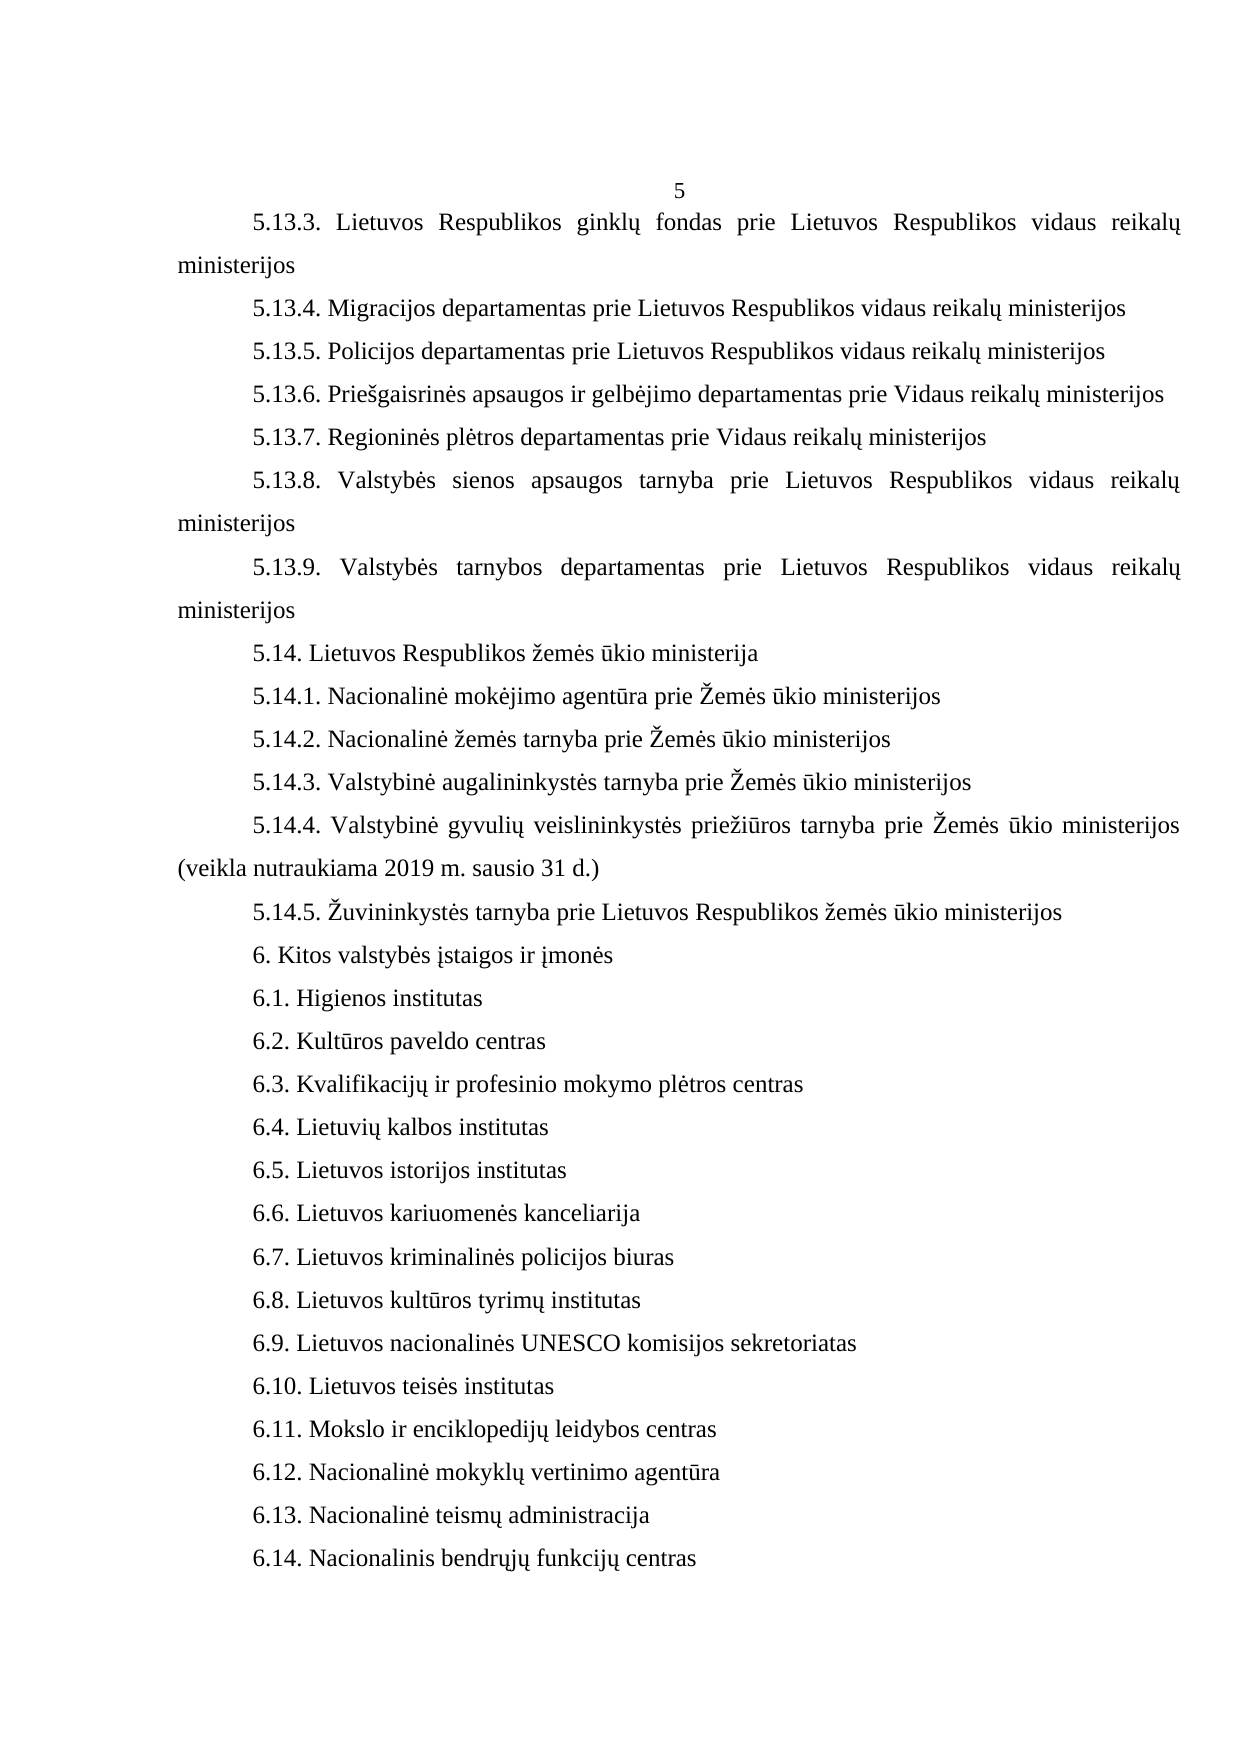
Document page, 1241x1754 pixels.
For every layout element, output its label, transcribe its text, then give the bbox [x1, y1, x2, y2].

text 5.14.2. Nacionalinė žemės tarnyba prie Žemės ūkio ministerijos [177, 724, 1181, 753]
text 5.13.4. Migracijos departamentas prie Lietuvos Respublikos vidaus reikalų ministerijos [177, 293, 1181, 322]
text 6.6. Lietuvos kariuomenės kanceliarija [177, 1198, 1181, 1227]
text 6.7. Lietuvos kriminalinės policijos biuras [177, 1242, 1181, 1270]
text 5.13.7. Regioninės plėtros departamentas prie Vidaus reikalų ministerijos [177, 422, 1181, 451]
text 5.14.1. Nacionalinė mokėjimo agentūra prie Žemės ūkio ministerijos [177, 681, 1181, 710]
text 6.14. Nacionalinis bendrųjų funkcijų centras [177, 1543, 1181, 1572]
text 6.9. Lietuvos nacionalinės UNESCO komisijos sekretoriatas [177, 1328, 1181, 1357]
text 6. Kitos valstybės įstaigos ir įmonės [177, 940, 1181, 968]
text 5.13.9. Valstybės tarnybos departamentas prie Lietuvos Respublikos vidaus reikalų ministerijos [177, 552, 1181, 623]
text 6.13. Nacionalinė teismų administracija [177, 1500, 1181, 1529]
text 6.11. Mokslo ir enciklopedijų leidybos centras [177, 1414, 1181, 1443]
text 5.14.5. Žuvininkystės tarnyba prie Lietuvos Respublikos žemės ūkio ministerijos [177, 897, 1181, 925]
text 5.13.3. Lietuvos Respublikos ginklų fondas prie Lietuvos Respublikos vidaus reikalų ministerijos [177, 207, 1181, 278]
text 5.14. Lietuvos Respublikos žemės ūkio ministerija [177, 638, 1181, 667]
text 5.13.6. Priešgaisrinės apsaugos ir gelbėjimo departamentas prie Vidaus reikalų ministerijos [177, 379, 1181, 408]
text 6.10. Lietuvos teisės institutas [177, 1371, 1181, 1400]
text 5.14.3. Valstybinė augalininkystės tarnyba prie Žemės ūkio ministerijos [177, 767, 1181, 796]
text 5.13.8. Valstybės sienos apsaugos tarnyba prie Lietuvos Respublikos vidaus reikalų ministerijos [177, 465, 1181, 537]
text 6.5. Lietuvos istorijos institutas [177, 1155, 1181, 1184]
text 6.3. Kvalifikacijų ir profesinio mokymo plėtros centras [177, 1069, 1181, 1098]
text 6.8. Lietuvos kultūros tyrimų institutas [177, 1285, 1181, 1313]
text 6.2. Kultūros paveldo centras [177, 1026, 1181, 1055]
text 6.4. Lietuvių kalbos institutas [177, 1112, 1181, 1141]
text 5.14.4. Valstybinė gyvulių veislininkystės priežiūros tarnyba prie Žemės ūkio ministerijos (veikla nutraukiama 2019 m. sausio 31 d.) [177, 810, 1181, 882]
text 6.1. Higienos institutas [177, 983, 1181, 1012]
text 5.13.5. Policijos departamentas prie Lietuvos Respublikos vidaus reikalų ministerijos [177, 336, 1181, 365]
text 6.12. Nacionalinė mokyklų vertinimo agentūra [177, 1457, 1181, 1486]
